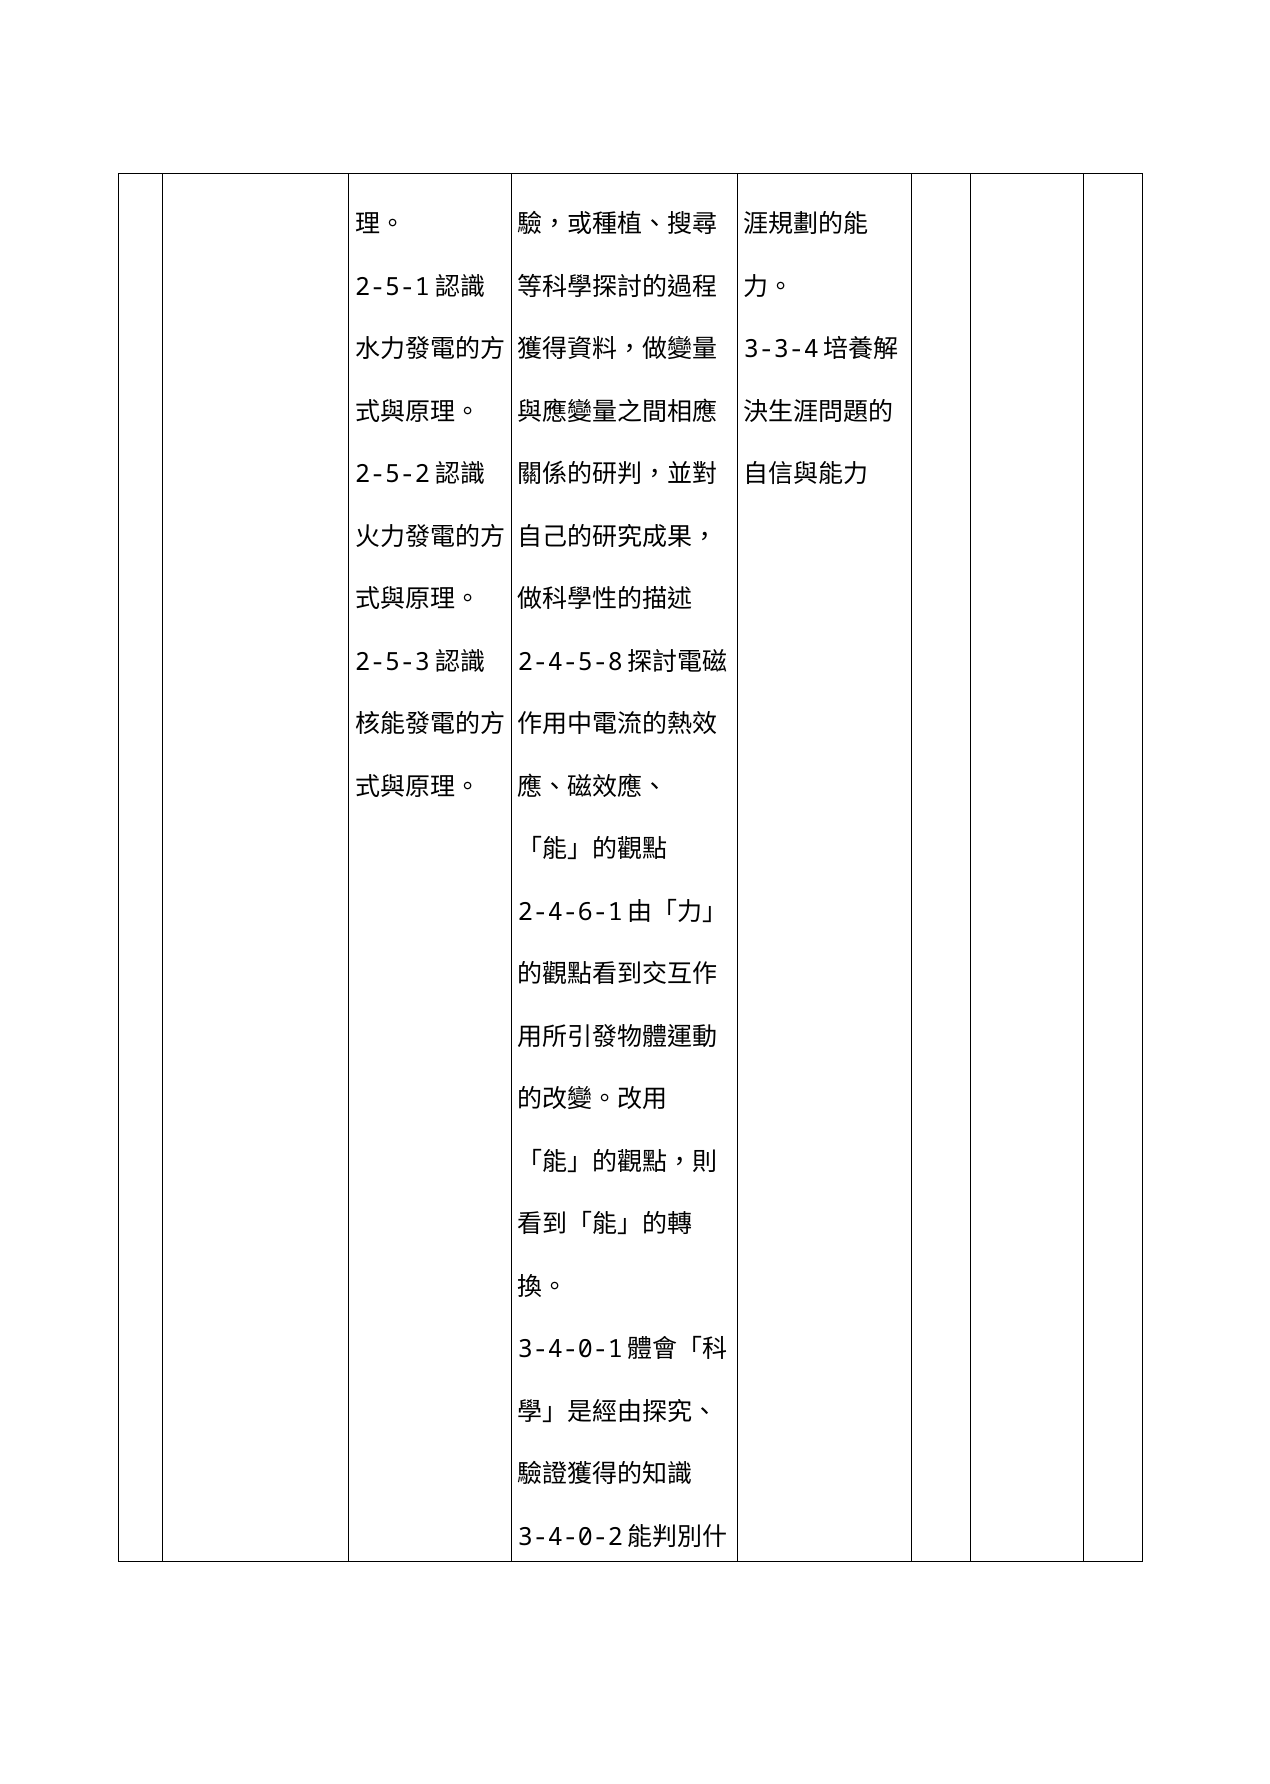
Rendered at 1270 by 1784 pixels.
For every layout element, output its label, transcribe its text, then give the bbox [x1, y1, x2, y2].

table_cell 涯規劃的能力。 3-3-4培養解決生涯問題的自信與能力 [738, 174, 911, 1561]
table_cell [971, 174, 1083, 1561]
table_cell [119, 174, 162, 1561]
table_cell [912, 174, 970, 1561]
table_cell 驗，或種植、搜尋等科學探討的過程獲得資料，做變量與應變量之間相應關係的研判，並對自己的研究成果，做科學性的描述 2-4-5-8探討電磁作用中電流的熱效應、磁效應、「能」的觀點 2-4-6-1由「力」的觀點看到交互作用所引發物體運動的改變。改用「能」的觀點，則看到「能」的轉換。 3-4-0-1體會「科學」是經由探究、驗證獲得的知識 3-4-0-2能判別什 [512, 174, 737, 1561]
table_cell [1084, 174, 1142, 1561]
table_cell [163, 174, 348, 1561]
table_cell 理。 2-5-1認識水力發電的方式與原理。 2-5-2認識火力發電的方式與原理。 2-5-3認識核能發電的方式與原理。 [349, 174, 511, 1561]
